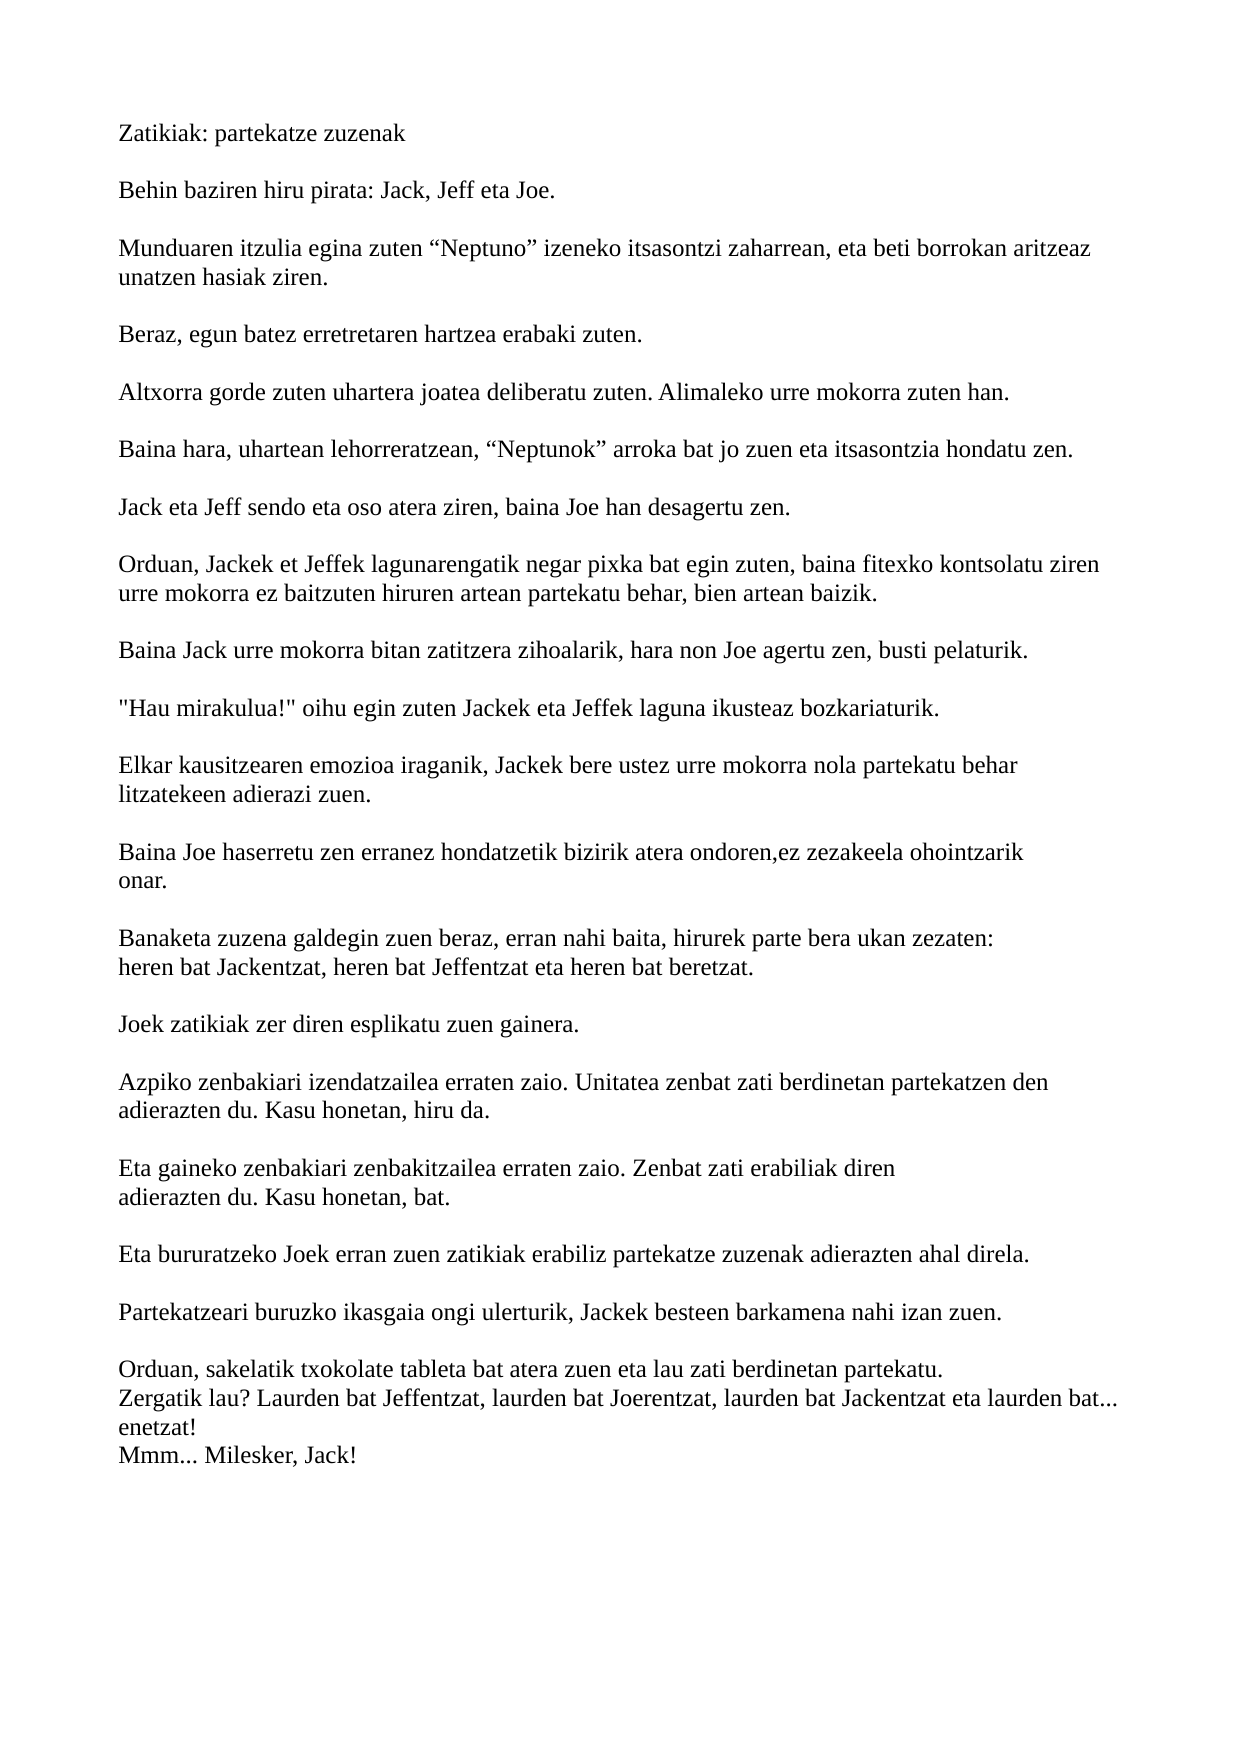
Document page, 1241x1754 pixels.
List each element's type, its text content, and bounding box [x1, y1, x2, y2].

text adierazten du. Kasu honetan, bat. [118, 1182, 1122, 1211]
text Baina Joe haserretu zen erranez hondatzetik bizirik atera ondoren,ez zezakeela ohointzarik [118, 837, 1122, 866]
text Munduaren itzulia egina zuten “Neptuno” izeneko itsasontzi zaharrean, eta beti borrokan aritzeaz [118, 233, 1122, 262]
text Zergatik lau? Laurden bat Jeffentzat, laurden bat Joerentzat, laurden bat Jackentzat eta laurden bat... [118, 1383, 1122, 1412]
text onar. [118, 866, 1122, 894]
text unatzen hasiak ziren. [118, 262, 1122, 291]
text urre mokorra ez baitzuten hiruren artean partekatu behar, bien artean baizik. [118, 578, 1122, 607]
text Joek zatikiak zer diren esplikatu zuen gainera. [118, 1009, 1122, 1038]
text Orduan, Jackek et Jeffek lagunarengatik negar pixka bat egin zuten, baina fitexko kontsolatu ziren [118, 549, 1122, 578]
text Partekatzeari buruzko ikasgaia ongi ulerturik, Jackek besteen barkamena nahi izan zuen. [118, 1297, 1122, 1326]
text heren bat Jackentzat, heren bat Jeffentzat eta heren bat beretzat. [118, 952, 1122, 981]
text "Hau mirakulua!" oihu egin zuten Jackek eta Jeffek laguna ikusteaz bozkariaturik. [118, 693, 1122, 722]
text Eta gaineko zenbakiari zenbakitzailea erraten zaio. Zenbat zati erabiliak diren [118, 1153, 1122, 1182]
text Elkar kausitzearen emozioa iraganik, Jackek bere ustez urre mokorra nola partekatu behar litzatekeen adierazi zuen. [118, 751, 1122, 808]
text Eta bururatzeko Joek erran zuen zatikiak erabiliz partekatze zuzenak adierazten ahal direla. [118, 1239, 1122, 1268]
text Mmm... Milesker, Jack! [118, 1441, 1122, 1469]
text enetzat! [118, 1412, 1122, 1441]
text Azpiko zenbakiari izendatzailea erraten zaio. Unitatea zenbat zati berdinetan partekatzen den adierazten du. Kasu honetan, hiru da. [118, 1067, 1122, 1124]
text Baina Jack urre mokorra bitan zatitzera zihoalarik, hara non Joe agertu zen, busti pelaturik. [118, 636, 1122, 664]
text Behin baziren hiru pirata: Jack, Jeff eta Joe. [118, 176, 1122, 204]
text Orduan, sakelatik txokolate tableta bat atera zuen eta lau zati berdinetan partekatu. [118, 1354, 1122, 1383]
text Beraz, egun batez erretretaren hartzea erabaki zuten. [118, 319, 1122, 348]
text Zatikiak: partekatze zuzenak [118, 118, 1122, 147]
text Altxorra gorde zuten uhartera joatea deliberatu zuten. Alimaleko urre mokorra zuten han. [118, 377, 1122, 406]
text Banaketa zuzena galdegin zuen beraz, erran nahi baita, hirurek parte bera ukan zezaten: [118, 923, 1122, 952]
text Jack eta Jeff sendo eta oso atera ziren, baina Joe han desagertu zen. [118, 492, 1122, 521]
text Baina hara, uhartean lehorreratzean, “Neptunok” arroka bat jo zuen eta itsasontzia hondatu zen. [118, 434, 1122, 463]
